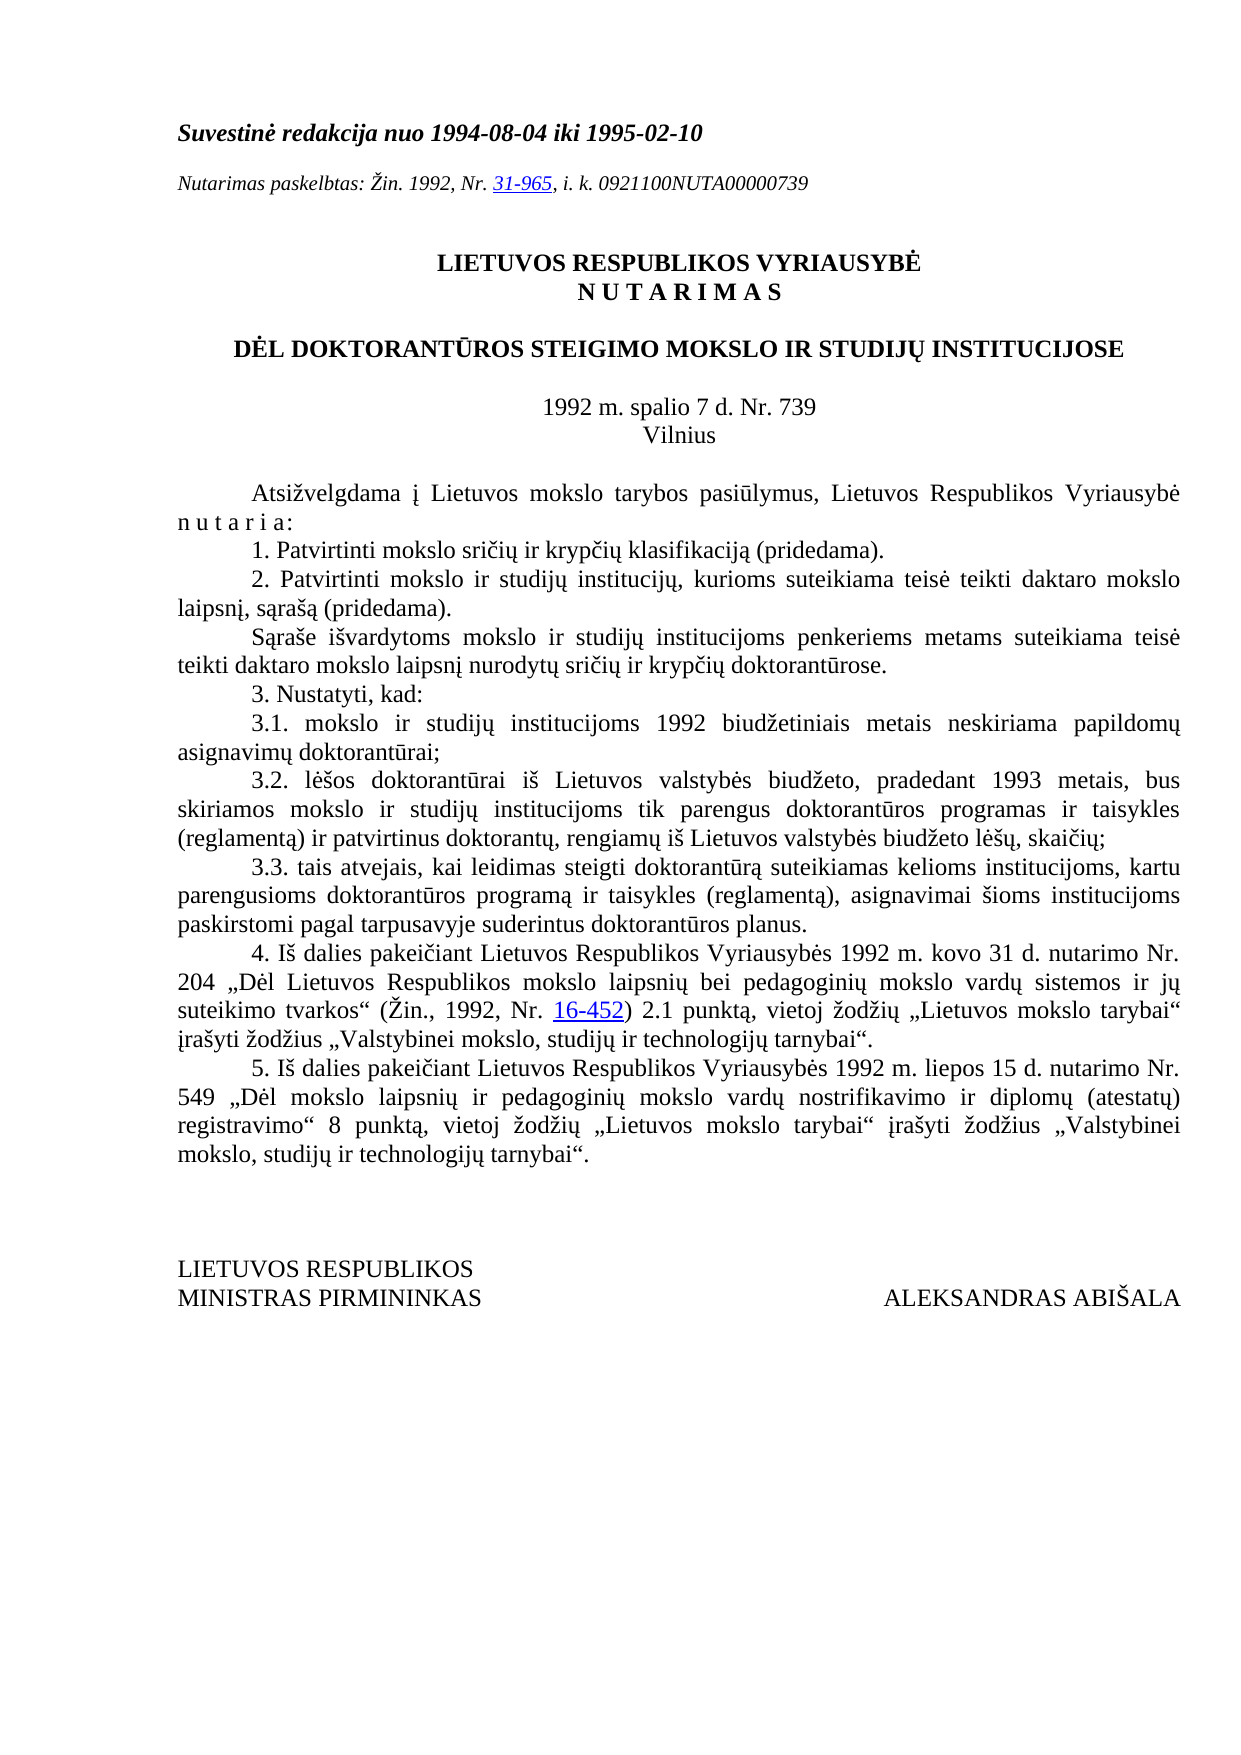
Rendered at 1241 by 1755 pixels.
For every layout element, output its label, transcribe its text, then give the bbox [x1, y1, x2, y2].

text DĖL DOKTORANTŪROS STEIGIMO MOKSLO IR STUDIJŲ INSTITUCIJOSE [177, 334, 1181, 363]
text 3.2. lėšos doktorantūrai iš Lietuvos valstybės biudžeto, pradedant 1993 metais, bus skiriamos mokslo ir studijų institucijoms tik parengus doktorantūros programas ir taisykles (reglamentą) ir patvirtinus doktorantų, rengiamų iš Lietuvos valstybės biudžeto lėšų, skaičių; [177, 765, 1181, 852]
text Suvestinė redakcija nuo 1994-08-04 iki 1995-02-10 [177, 118, 1181, 147]
text 4. Iš dalies pakeičiant Lietuvos Respublikos Vyriausybės 1992 m. kovo 31 d. nutarimo Nr. 204 „Dėl Lietuvos Respublikos mokslo laipsnių bei pedagoginių mokslo vardų sistemos ir jų suteikimo tvarkos“ (Žin., 1992, Nr. 16-452) 2.1 punktą, vietoj žodžių „Lietuvos mokslo tarybai“ įrašyti žodžius „Valstybinei mokslo, studijų ir technologijų tarnybai“. [177, 938, 1181, 1053]
text 3.1. mokslo ir studijų institucijoms 1992 biudžetiniais metais neskiriama papildomų asignavimų doktorantūrai; [177, 708, 1181, 765]
text Nutarimas paskelbtas: Žin. 1992, Nr. 31-965, i. k. 0921100NUTA00000739 [177, 171, 1181, 195]
text MINISTRAS PIRMININKAS ALEKSANDRAS ABIŠALA [177, 1283, 1181, 1312]
text 5. Iš dalies pakeičiant Lietuvos Respublikos Vyriausybės 1992 m. liepos 15 d. nutarimo Nr. 549 „Dėl mokslo laipsnių ir pedagoginių mokslo vardų nostrifikavimo ir diplomų (atestatų) registravimo“ 8 punktą, vietoj žodžių „Lietuvos mokslo tarybai“ įrašyti žodžius „Valstybinei mokslo, studijų ir technologijų tarnybai“. [177, 1053, 1181, 1168]
text Vilnius [177, 420, 1181, 449]
text 3.3. tais atvejais, kai leidimas steigti doktorantūrą suteikiamas kelioms institucijoms, kartu parengusioms doktorantūros programą ir taisykles (reglamentą), asignavimai šioms institucijoms paskirstomi pagal tarpusavyje suderintus doktorantūros planus. [177, 852, 1181, 938]
text 3. Nustatyti, kad: [177, 679, 1181, 708]
text Atsižvelgdama į Lietuvos mokslo tarybos pasiūlymus, Lietuvos Respublikos Vyriausybė nutaria: [177, 478, 1181, 535]
text N U T A R I M A S [177, 277, 1181, 305]
text 2. Patvirtinti mokslo ir studijų institucijų, kurioms suteikiama teisė teikti daktaro mokslo laipsnį, sąrašą (pridedama). [177, 564, 1181, 622]
text Sąraše išvardytoms mokslo ir studijų institucijoms penkeriems metams suteikiama teisė teikti daktaro mokslo laipsnį nurodytų sričių ir krypčių doktorantūrose. [177, 622, 1181, 679]
text LIETUVOS RESPUBLIKOS [177, 1254, 1181, 1283]
text LIETUVOS RESPUBLIKOS VYRIAUSYBĖ [177, 248, 1181, 277]
text 1. Patvirtinti mokslo sričių ir krypčių klasifikaciją (pridedama). [177, 535, 1181, 564]
text 1992 m. spalio 7 d. Nr. 739 [177, 392, 1181, 420]
